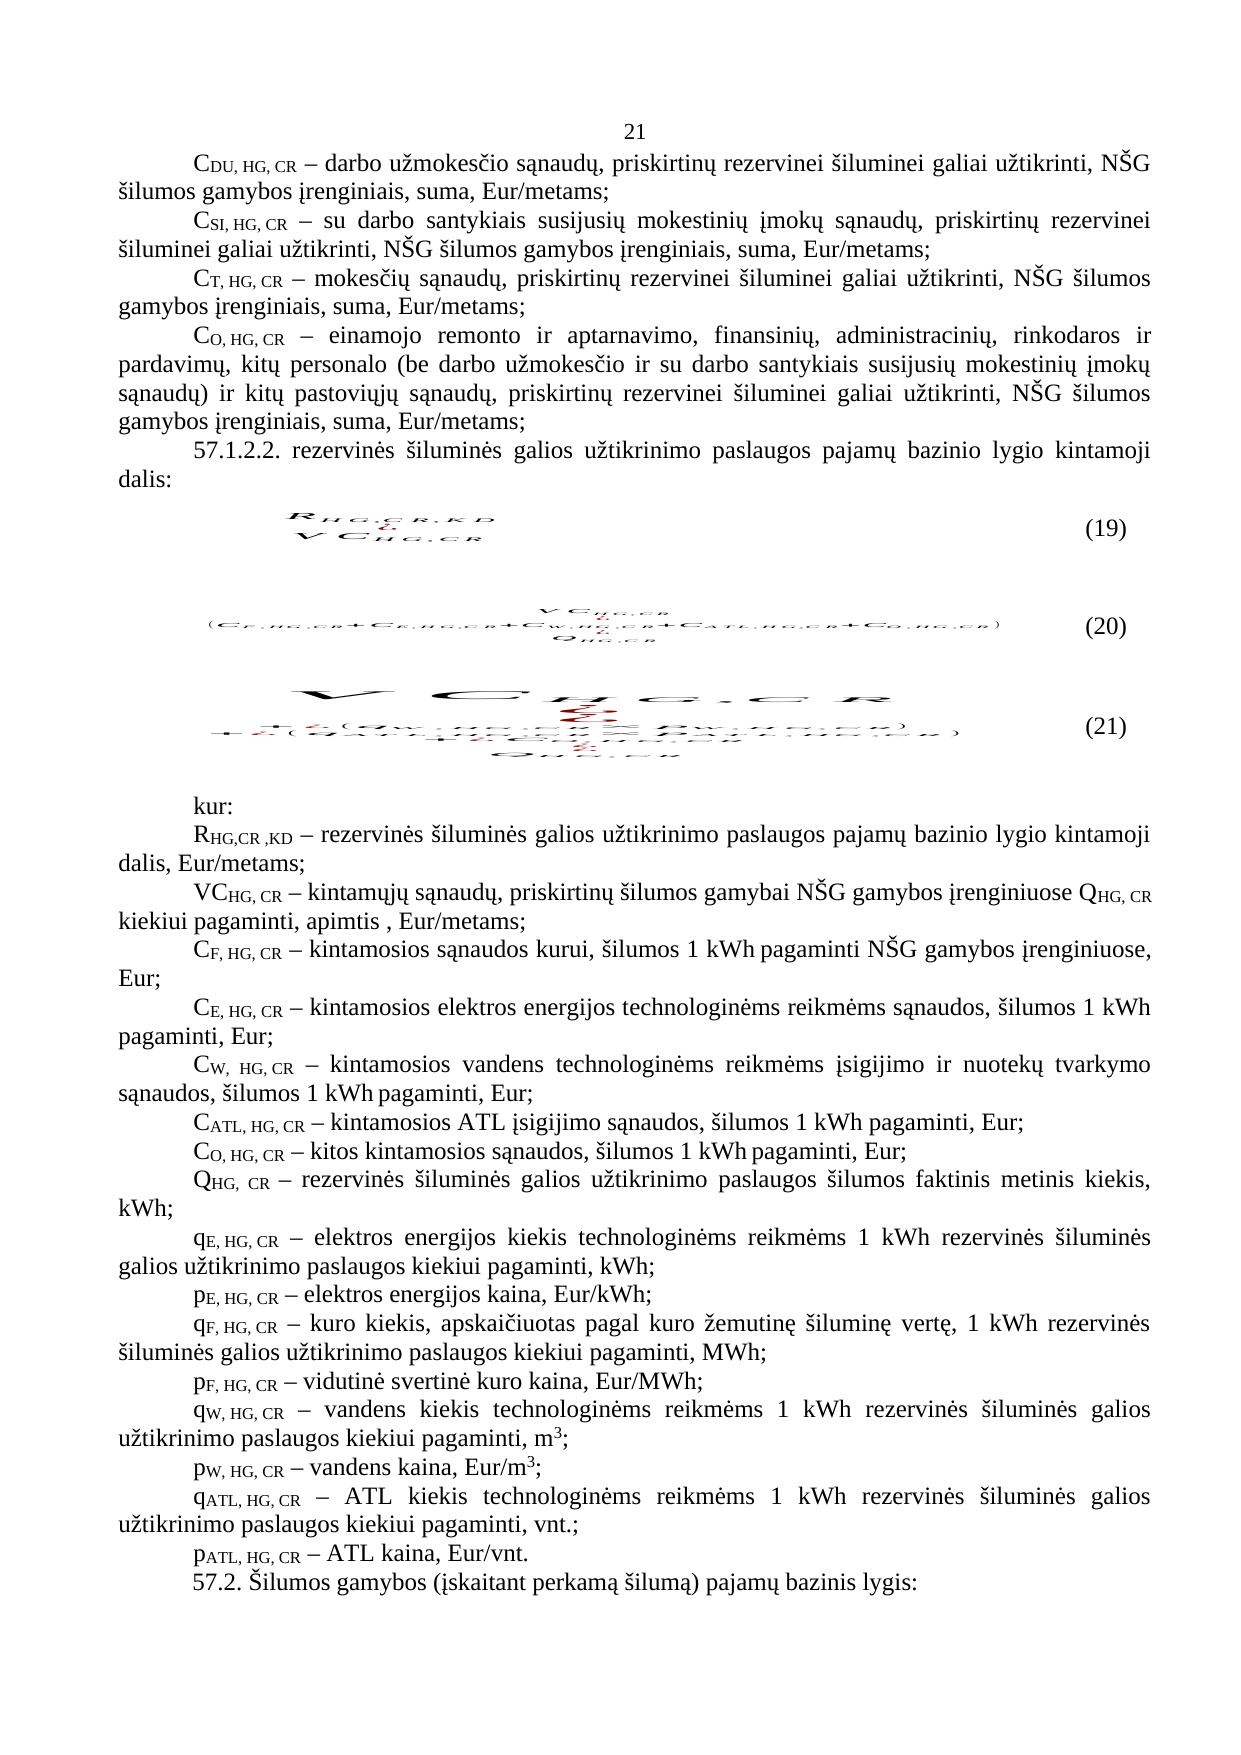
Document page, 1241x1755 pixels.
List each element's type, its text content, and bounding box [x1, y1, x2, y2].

text CT, HG, CR – mokesčių sąnaudų, priskirtinų rezervinei šiluminei galiai užtikrinti, NŠG šilumos gamybos įrenginiais, suma, Eur/metams; [118, 263, 1152, 320]
table_header (21) [1060, 689, 1152, 762]
text qF, HG, CR – kuro kiekis, apskaičiuotas pagal kuro žemutinę šiluminę vertę, 1 kWh rezervinės šiluminės galios užtikrinimo paslaugos kiekiui pagaminti, MWh; [118, 1308, 1152, 1366]
text kur: [118, 791, 1152, 819]
text CO, HG, CR – einamojo remonto ir aptarnavimo, finansinių, administracinių, rinkodaros ir pardavimų, kitų personalo (be darbo užmokesčio ir su darbo santykiais susijusių mokestinių įmokų sąnaudų) ir kitų pastoviųjų sąnaudų, priskirtinų rezervinei šiluminei galiai užtikrinti, NŠG šilumos gamybos įrenginiais, suma, Eur/metams; [118, 320, 1152, 435]
table_header [118, 493, 196, 562]
text CW, HG, CR – kintamosios vandens technologinėms reikmėms įsigijimo ir nuotekų tvarkymo sąnaudos, šilumos 1 kWh pagaminti, Eur; [118, 1049, 1152, 1107]
text qE, HG, CR – elektros energijos kiekis technologinėms reikmėms 1 kWh rezervinės šiluminės galios užtikrinimo paslaugos kiekiui pagaminti, kWh; [118, 1222, 1152, 1279]
table_header [118, 689, 196, 762]
text CSI, HG, CR – su darbo santykiais susijusių mokestinių įmokų sąnaudų, priskirtinų rezervinei šiluminei galiai užtikrinti, NŠG šilumos gamybos įrenginiais, suma, Eur/metams; [118, 205, 1152, 263]
table_header [196, 493, 1060, 562]
text QHG, CR – rezervinės šiluminės galios užtikrinimo paslaugos šilumos faktinis metinis kiekis, kWh; [118, 1164, 1152, 1222]
text pE, HG, CR – elektros energijos kaina, Eur/kWh; [118, 1279, 1152, 1308]
text pF, HG, CR – vidutinė svertinė kuro kaina, Eur/MWh; [118, 1366, 1152, 1394]
table_header (19) [1060, 493, 1152, 562]
text CATL, HG, CR – kintamosios ATL įsigijimo sąnaudos, šilumos 1 kWh pagaminti, Eur; [118, 1107, 1152, 1136]
text VCHG, CR – kintamųjų sąnaudų, priskirtinų šilumos gamybai NŠG gamybos įrenginiuose QHG, CR kiekiui pagaminti, apimtis , Eur/metams; [118, 877, 1152, 934]
text CO, HG, CR – kitos kintamosios sąnaudos, šilumos 1 kWh pagaminti, Eur; [118, 1136, 1152, 1164]
table_header [118, 591, 196, 660]
table_header (20) [1060, 591, 1152, 660]
text qW, HG, CR – vandens kiekis technologinėms reikmėms 1 kWh rezervinės šiluminės galios užtikrinimo paslaugos kiekiui pagaminti, m3; [118, 1394, 1152, 1452]
text 57.2. Šilumos gamybos (įskaitant perkamą šilumą) pajamų bazinis lygis: [117, 1567, 1152, 1596]
table_header [196, 591, 1060, 660]
text qATL, HG, CR – ATL kiekis technologinėms reikmėms 1 kWh rezervinės šiluminės galios užtikrinimo paslaugos kiekiui pagaminti, vnt.; [118, 1481, 1152, 1538]
text RHG,CR ,KD – rezervinės šiluminės galios užtikrinimo paslaugos pajamų bazinio lygio kintamoji dalis, Eur/metams; [118, 819, 1152, 877]
text 57.1.2.2. rezervinės šiluminės galios užtikrinimo paslaugos pajamų bazinio lygio kintamoji dalis: [118, 435, 1152, 493]
text CDU, HG, CR – darbo užmokesčio sąnaudų, priskirtinų rezervinei šiluminei galiai užtikrinti, NŠG šilumos gamybos įrenginiais, suma, Eur/metams; [118, 148, 1152, 205]
text CF, HG, CR – kintamosios sąnaudos kurui, šilumos 1 kWh pagaminti NŠG gamybos įrenginiuose, Eur; [118, 934, 1152, 992]
text CE, HG, CR – kintamosios elektros energijos technologinėms reikmėms sąnaudos, šilumos 1 kWh pagaminti, Eur; [118, 992, 1152, 1049]
text pATL, HG, CR – ATL kaina, Eur/vnt. [118, 1538, 1152, 1567]
text pW, HG, CR – vandens kaina, Eur/m3; [118, 1452, 1152, 1481]
table_header [196, 689, 1060, 762]
